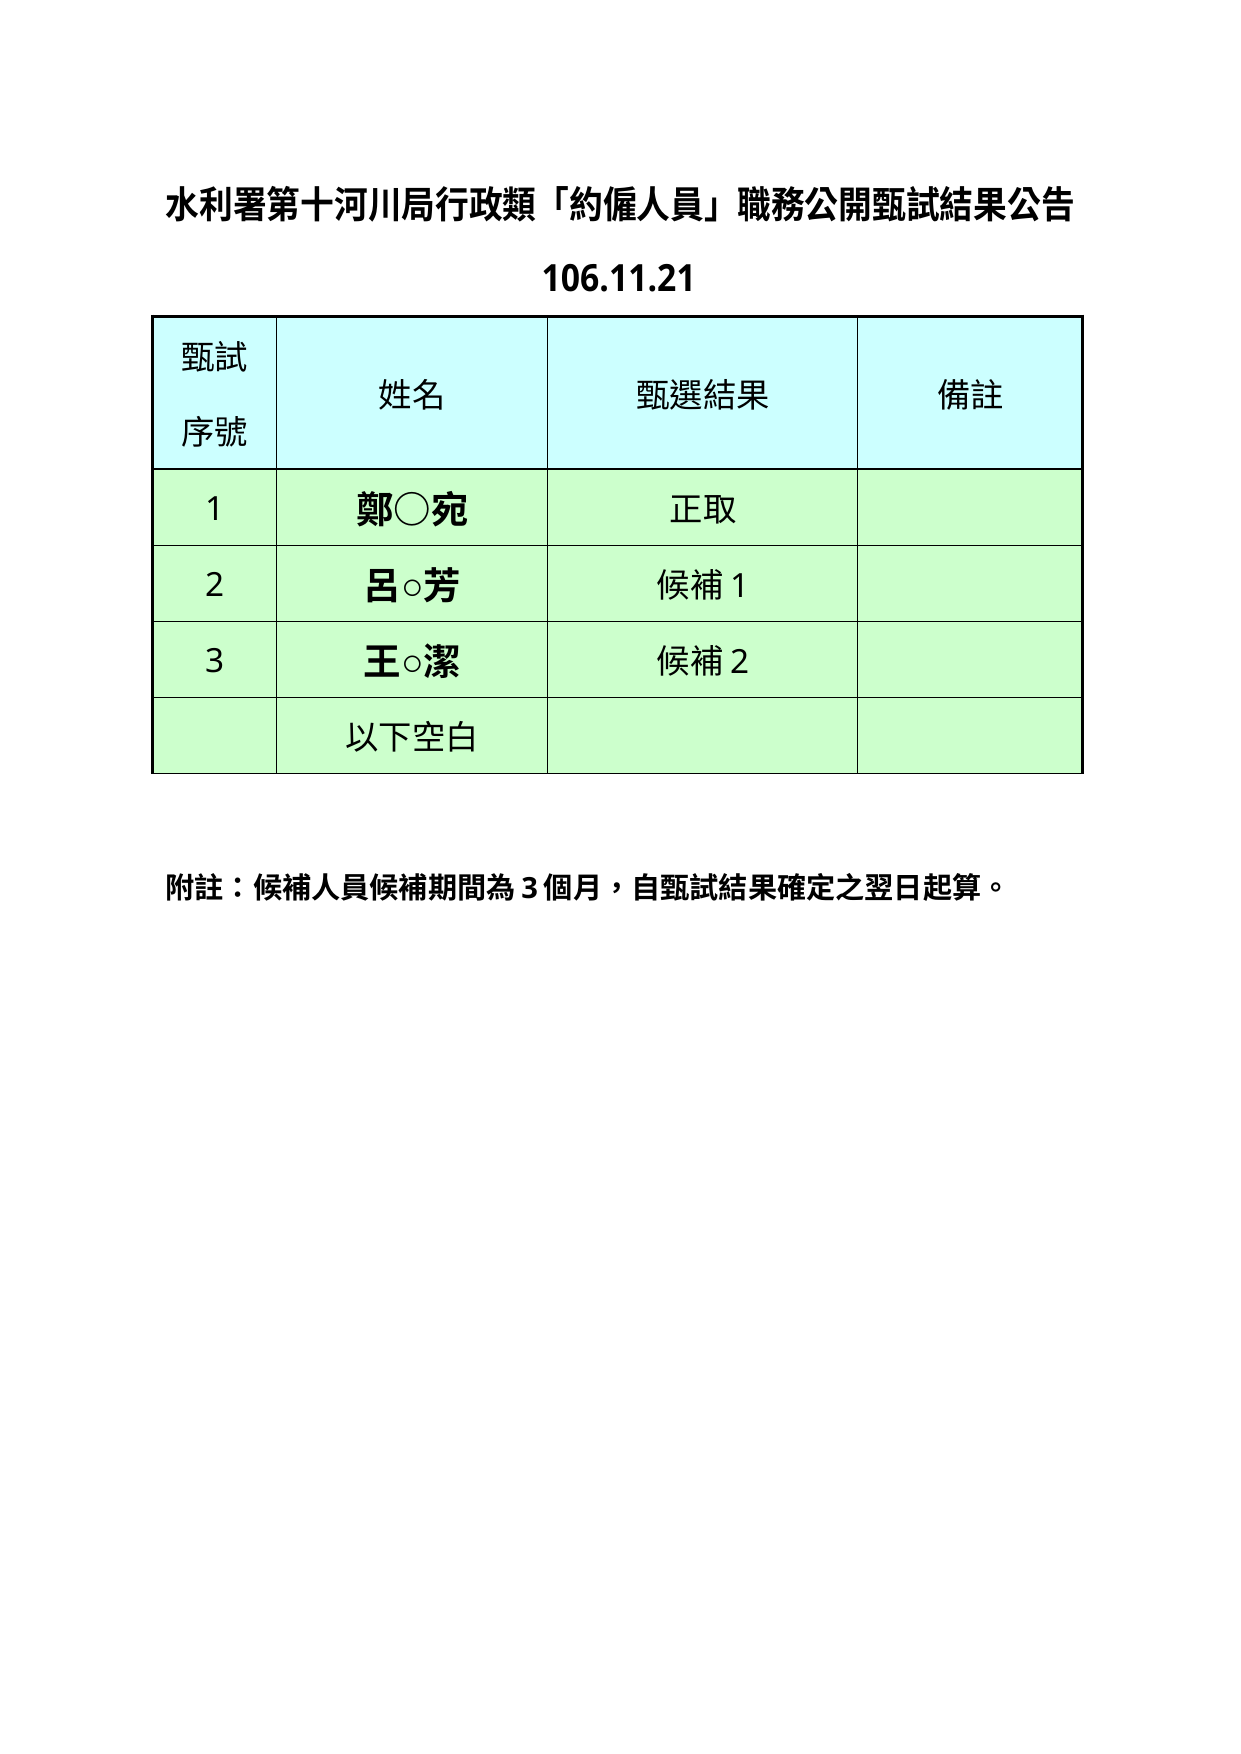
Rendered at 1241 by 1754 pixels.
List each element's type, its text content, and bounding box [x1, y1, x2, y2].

table_cell 候補1 [548, 546, 857, 621]
text 附註：候補人員候補期間為3個月，自甄試結果確定之翌日起算。 [165, 849, 1075, 924]
table_cell [154, 698, 276, 773]
table_header 備註 [858, 318, 1081, 468]
table_header 甄試 序號 [154, 318, 276, 468]
table_cell 鄭○宛 [277, 470, 547, 545]
table_cell [858, 546, 1081, 621]
text 106.11.21 [165, 239, 1075, 314]
table_cell 以下空白 [277, 698, 547, 773]
table_cell 呂○芳 [277, 546, 547, 621]
text 水利署第十河川局行政類「約僱人員」職務公開甄試結果公告 [165, 164, 1075, 239]
table_cell 2 [154, 546, 276, 621]
table_cell 正取 [548, 470, 857, 545]
table_cell 王○潔 [277, 622, 547, 697]
table_header 甄選結果 [548, 318, 857, 468]
table_cell [858, 698, 1081, 773]
table_cell [858, 622, 1081, 697]
table_cell 1 [154, 470, 276, 545]
table_cell 候補2 [548, 622, 857, 697]
table_header 姓名 [277, 318, 547, 468]
table_cell [858, 470, 1081, 545]
table_cell [548, 698, 857, 773]
table_cell 3 [154, 622, 276, 697]
